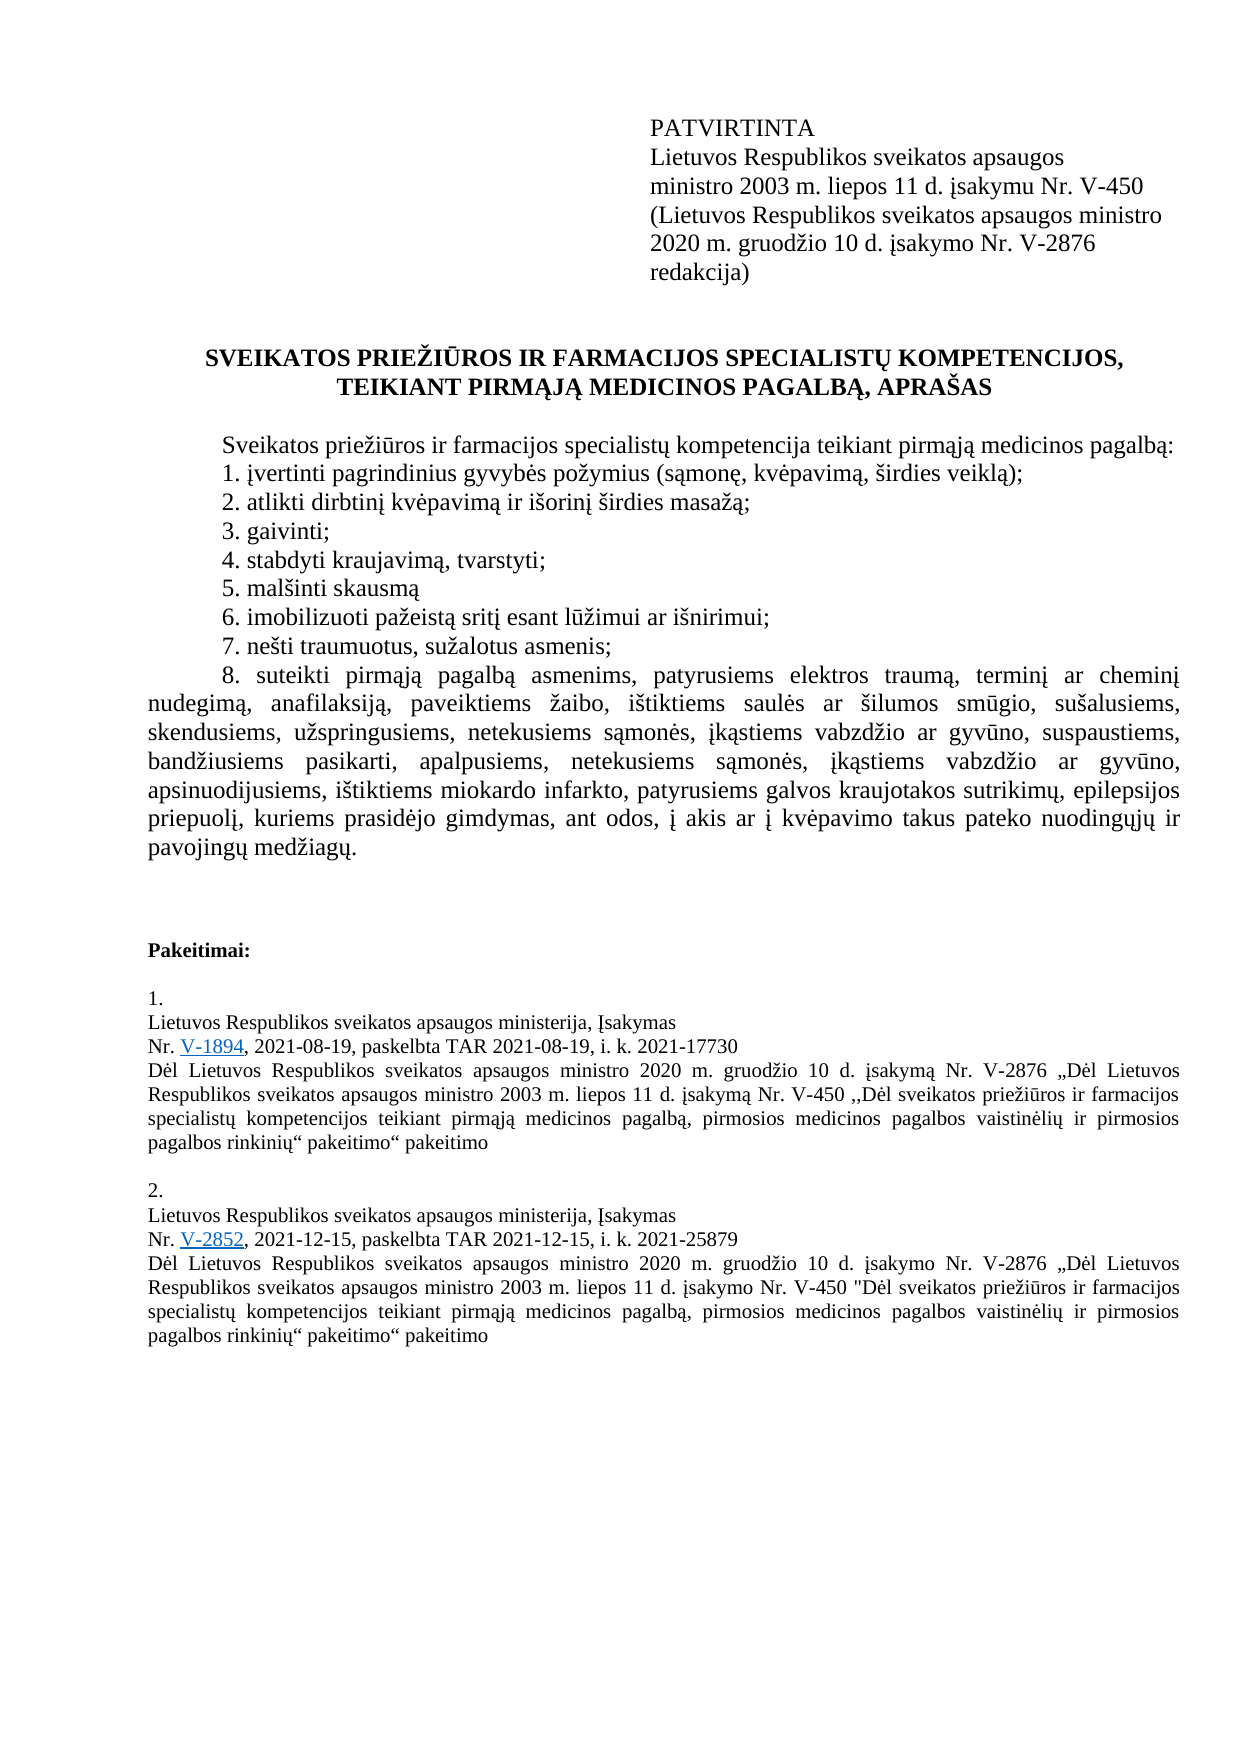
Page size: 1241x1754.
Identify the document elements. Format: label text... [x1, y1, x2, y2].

text Lietuvos Respublikos sveikatos apsaugos ministerija, Įsakymas [148, 1010, 1181, 1034]
text Nr. V-2852, 2021-12-15, paskelbta TAR 2021-12-15, i. k. 2021-25879 [148, 1227, 1181, 1251]
text PATVIRTINTA [148, 113, 1181, 142]
text Lietuvos Respublikos sveikatos apsaugos ministerija, Įsakymas [148, 1202, 1181, 1227]
text 6. imobilizuoti pažeistą sritį esant lūžimui ar išnirimui; [148, 602, 1181, 631]
text Dėl Lietuvos Respublikos sveikatos apsaugos ministro 2020 m. gruodžio 10 d. įsakymo Nr. V-2876 „Dėl Lietuvos Respublikos sveikatos apsaugos ministro 2003 m. liepos 11 d. įsakymo Nr. V-450 "Dėl sveikatos priežiūros ir farmacijos specialistų kompetencijos teikiant pirmąją medicinos pagalbą, pirmosios medicinos pagalbos vaistinėlių ir pirmosios pagalbos rinkinių“ pakeitimo“ pakeitimo [148, 1251, 1181, 1347]
text Sveikatos priežiūros ir farmacijos specialistų kompetencija teikiant pirmąją medicinos pagalbą: [148, 430, 1181, 458]
text 2020 m. gruodžio 10 d. įsakymo Nr. V-2876 [148, 228, 1181, 257]
text 2. [148, 1178, 1181, 1202]
text 1. [148, 986, 1181, 1010]
text 2. atlikti dirbtinį kvėpavimą ir išorinį širdies masažą; [148, 487, 1181, 516]
text Pakeitimai: [148, 938, 1181, 962]
text 7. nešti traumuotus, sužalotus asmenis; [148, 631, 1181, 660]
text 1. įvertinti pagrindinius gyvybės požymius (sąmonę, kvėpavimą, širdies veiklą); [148, 458, 1181, 487]
text Nr. V-1894, 2021-08-19, paskelbta TAR 2021-08-19, i. k. 2021-17730 [148, 1034, 1181, 1058]
text Dėl Lietuvos Respublikos sveikatos apsaugos ministro 2020 m. gruodžio 10 d. įsakymą Nr. V-2876 „Dėl Lietuvos Respublikos sveikatos apsaugos ministro 2003 m. liepos 11 d. įsakymą Nr. V-450 ,,Dėl sveikatos priežiūros ir farmacijos specialistų kompetencijos teikiant pirmąją medicinos pagalbą, pirmosios medicinos pagalbos vaistinėlių ir pirmosios pagalbos rinkinių“ pakeitimo“ pakeitimo [148, 1058, 1181, 1154]
text 5. malšinti skausmą [148, 573, 1181, 602]
text SVEIKATOS PRIEŽIŪROS IR FARMACIJOS SPECIALISTŲ KOMPETENCIJOS, TEIKIANT PIRMĄJĄ MEDICINOS PAGALBĄ, APRAŠAS [148, 343, 1181, 401]
text ministro 2003 m. liepos 11 d. įsakymu Nr. V-450 [148, 171, 1181, 200]
text redakcija) [148, 257, 1181, 286]
text 4. stabdyti kraujavimą, tvarstyti; [148, 545, 1181, 573]
text Lietuvos Respublikos sveikatos apsaugos [148, 142, 1181, 171]
text 8. suteikti pirmąją pagalbą asmenims, patyrusiems elektros traumą, terminį ar cheminį nudegimą, anafilaksiją, paveiktiems žaibo, ištiktiems saulės ar šilumos smūgio, sušalusiems, skendusiems, užspringusiems, netekusiems sąmonės, įkąstiems vabzdžio ar gyvūno, suspaustiems, bandžiusiems pasikarti, apalpusiems, netekusiems sąmonės, įkąstiems vabzdžio ar gyvūno, apsinuodijusiems, ištiktiems miokardo infarkto, patyrusiems galvos kraujotakos sutrikimų, epilepsijos priepuolį, kuriems prasidėjo gimdymas, ant odos, į akis ar į kvėpavimo takus pateko nuodingųjų ir pavojingų medžiagų. [148, 660, 1181, 861]
text (Lietuvos Respublikos sveikatos apsaugos ministro [148, 200, 1181, 228]
text 3. gaivinti; [148, 516, 1181, 545]
